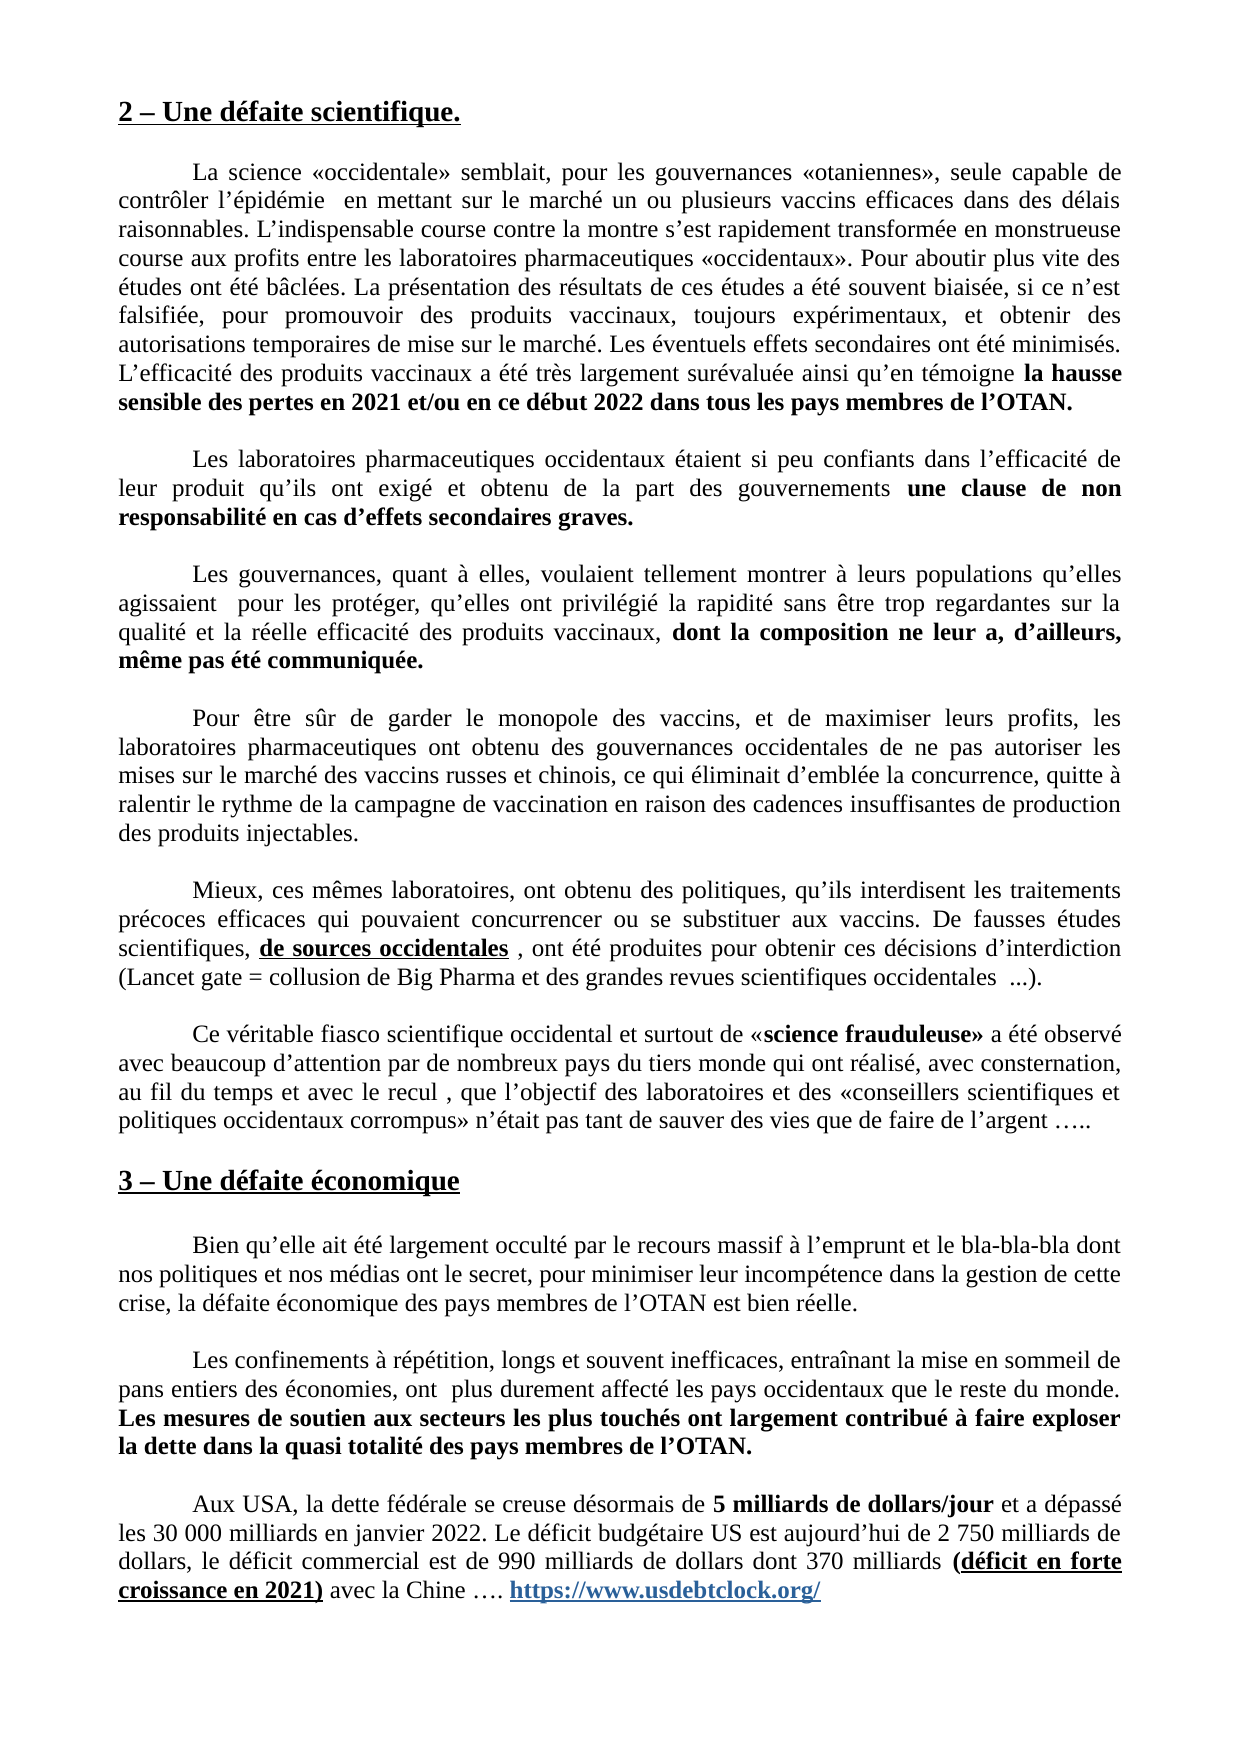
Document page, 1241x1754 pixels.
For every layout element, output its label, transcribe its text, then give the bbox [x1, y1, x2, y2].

text Les gouvernances, quant à elles, voulaient tellement montrer à leurs populations qu’elles agissaient pour les protéger, qu’elles ont privilégié la rapidité sans être trop regardantes sur la qualité et la réelle efficacité des produits vaccinaux, dont la composition ne leur a, d’ailleurs, même pas été communiquée. [118, 559, 1122, 674]
text Les laboratoires pharmaceutiques occidentaux étaient si peu confiants dans l’efficacité de leur produit qu’ils ont exigé et obtenu de la part des gouvernements une clause de non responsabilité en cas d’effets secondaires graves. [118, 444, 1122, 531]
text La science «occidentale» semblait, pour les gouvernances «otaniennes», seule capable de contrôler l’épidémie en mettant sur le marché un ou plusieurs vaccins efficaces dans des délais raisonnables. L’indispensable course contre la montre s’est rapidement transformée en monstrueuse course aux profits entre les laboratoires pharmaceutiques «occidentaux». Pour aboutir plus vite des études ont été bâclées. La présentation des résultats de ces études a été souvent biaisée, si ce n’est falsifiée, pour promouvoir des produits vaccinaux, toujours expérimentaux, et obtenir des autorisations temporaires de mise sur le marché. Les éventuels effets secondaires ont été minimisés. L’efficacité des produits vaccinaux a été très largement surévaluée ainsi qu’en témoigne la hausse sensible des pertes en 2021 et/ou en ce début 2022 dans tous les pays membres de l’OTAN. [118, 157, 1122, 416]
text 3 – Une défaite économique [118, 1163, 1122, 1197]
text Pour être sûr de garder le monopole des vaccins, et de maximiser leurs profits, les laboratoires pharmaceutiques ont obtenu des gouvernances occidentales de ne pas autoriser les mises sur le marché des vaccins russes et chinois, ce qui éliminait d’emblée la concurrence, quitte à ralentir le rythme de la campagne de vaccination en raison des cadences insuffisantes de production des produits injectables. [118, 703, 1122, 847]
text Ce véritable fiasco scientifique occidental et surtout de «science frauduleuse» a été observé avec beaucoup d’attention par de nombreux pays du tiers monde qui ont réalisé, avec consternation, au fil du temps et avec le recul , que l’objectif des laboratoires et des «conseillers scientifiques et politiques occidentaux corrompus» n’était pas tant de sauver des vies que de faire de l’argent ….. [118, 1019, 1122, 1134]
text Bien qu’elle ait été largement occulté par le recours massif à l’emprunt et le bla-bla-bla dont nos politiques et nos médias ont le secret, pour minimiser leur incompétence dans la gestion de cette crise, la défaite économique des pays membres de l’OTAN est bien réelle. [118, 1230, 1122, 1316]
text 2 – Une défaite scientifique. [118, 94, 1122, 128]
text Aux USA, la dette fédérale se creuse désormais de 5 milliards de dollars/jour et a dépassé les 30 000 milliards en janvier 2022. Le déficit budgétaire US est aujourd’hui de 2 750 milliards de dollars, le déficit commercial est de 990 milliards de dollars dont 370 milliards (déficit en forte croissance en 2021) avec la Chine …. https://www.usdebtclock.org/ [118, 1489, 1122, 1604]
text Mieux, ces mêmes laboratoires, ont obtenu des politiques, qu’ils interdisent les traitements précoces efficaces qui pouvaient concurrencer ou se substituer aux vaccins. De fausses études scientifiques, de sources occidentales , ont été produites pour obtenir ces décisions d’interdiction (Lancet gate = collusion de Big Pharma et des grandes revues scientifiques occidentales ...). [118, 876, 1122, 991]
text Les confinements à répétition, longs et souvent inefficaces, entraînant la mise en sommeil de pans entiers des économies, ont plus durement affecté les pays occidentaux que le reste du monde. Les mesures de soutien aux secteurs les plus touchés ont largement contribué à faire exploser la dette dans la quasi totalité des pays membres de l’OTAN. [118, 1345, 1122, 1460]
